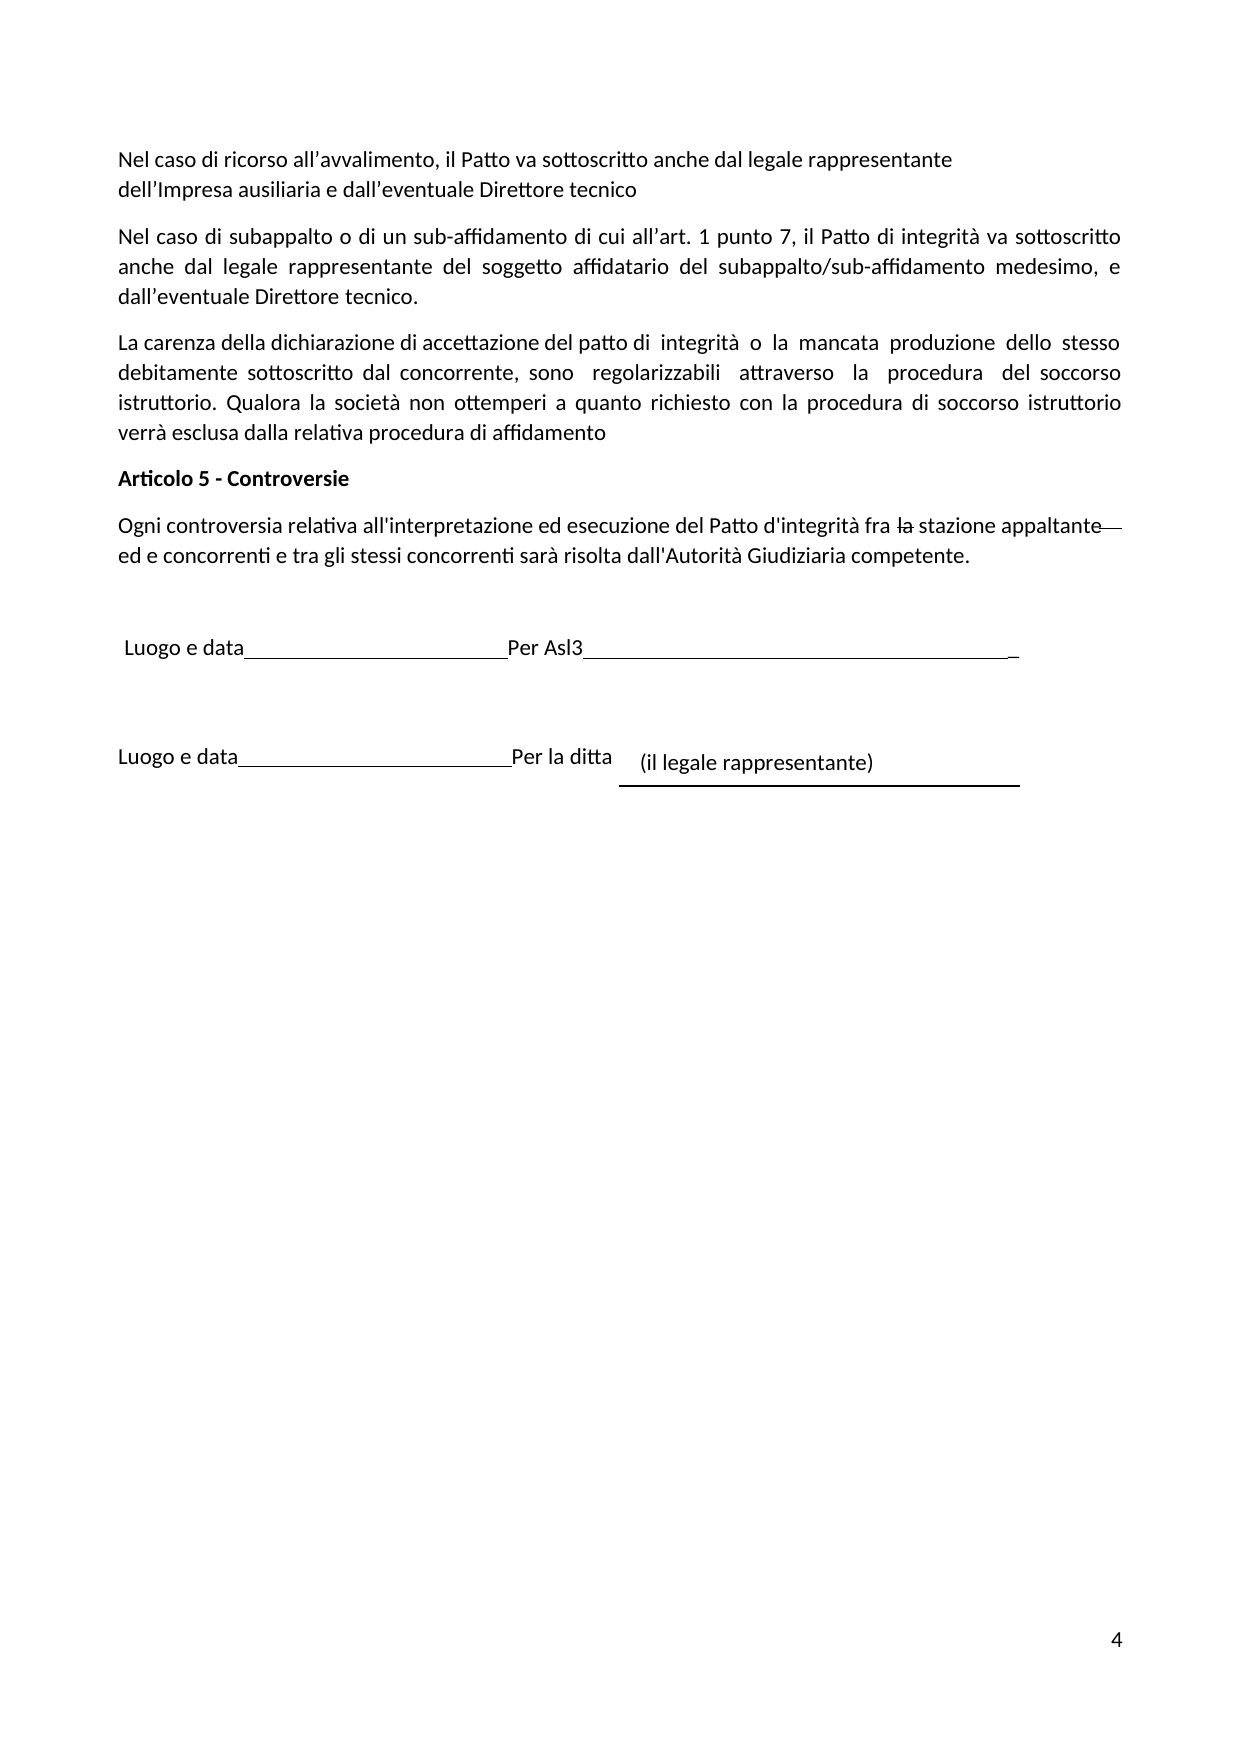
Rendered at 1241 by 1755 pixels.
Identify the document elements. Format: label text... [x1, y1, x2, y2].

text Luogo e data Per la ditta [118, 742, 618, 770]
text Nel caso di subappalto o di un sub-affidamento di cui all’art. 1 punto 7, il Patto di integrità va sottoscritto anche dal legale rappresentante del soggetto affidatario del subappalto/sub-affidamento medesimo, e dall’eventuale Direttore tecnico. [118, 222, 1123, 310]
text Ogni controversia relativa all'interpretazione ed esecuzione del Patto d'integrità fra la stazione appaltante ed e concorrenti e tra gli stessi concorrenti sarà risolta dall'Autorità Giudiziaria competente. [118, 511, 1105, 569]
text La carenza della dichiarazione di accettazione del patto di integrità o la mancata produzione dello stesso debitamente sottoscritto dal concorrente, sono regolarizzabili attraverso la procedura del soccorso istruttorio. Qualora la società non ottemperi a quanto richiesto con la procedura di soccorso istruttorio verrà esclusa dalla relativa procedura di affidamento [118, 328, 1123, 446]
text Luogo e data Per Asl3 _ [124, 633, 1172, 662]
subtitle Articolo 5 - Controversie [118, 464, 1172, 492]
text Nel caso di ricorso all’avvalimento, il Patto va sottoscritto anche dal legale rappresentante dell’Impresa ausiliaria e dall’eventuale Direttore tecnico [118, 146, 1069, 203]
text (il legale rappresentante) [639, 748, 1172, 776]
